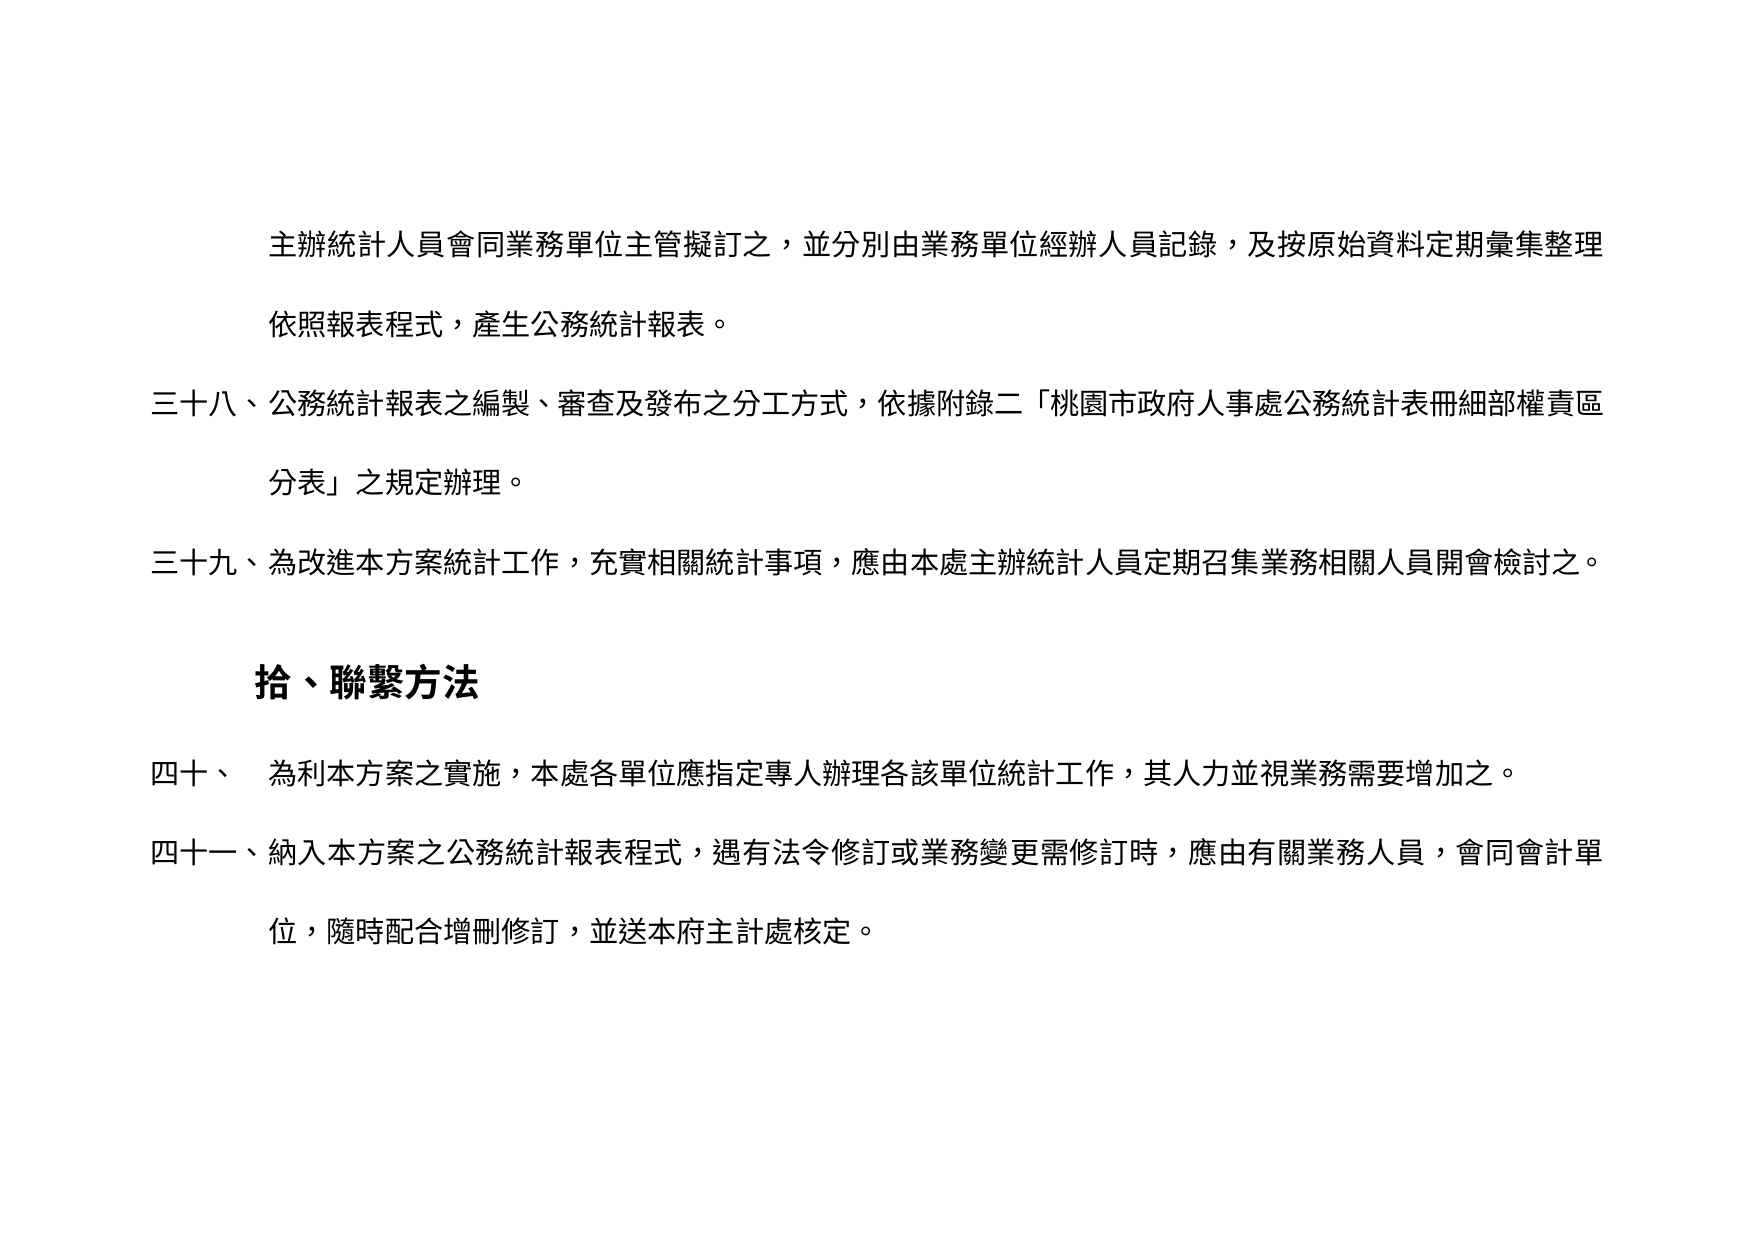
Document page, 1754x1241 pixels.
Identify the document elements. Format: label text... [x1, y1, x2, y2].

list 為利本方案之實施，本處各單位應指定專人辦理各該單位統計工作，其人力並視業務需要增加之。 [150, 732, 1604, 811]
subtitle 拾、聯繫方法 [150, 640, 1604, 719]
list 納入本方案之公務統計報表程式，遇有法令修訂或業務變更需修訂時，應由有關業務人員，會同會計單位，隨時配合增刪修訂，並送本府主計處核定。 [150, 811, 1604, 970]
list 公務統計報表資料之取得，以利用原有公務登記為原則，該項登記冊之建立，應配合施政計畫項目，由主辦統計人員會同業務單位主管擬訂之，並分別由業務單位經辦人員記錄，及按原始資料定期彙集整理，依照報表程式，產生公務統計報表。 [150, 203, 1604, 362]
list 為改進本方案統計工作，充實相關統計事項，應由本處主辦統計人員定期召集業務相關人員開會檢討之。 [150, 521, 1604, 600]
list 公務統計報表之編製、審查及發布之分工方式，依據附錄二「桃園市政府人事處公務統計表冊細部權責區分表」之規定辦理。 [150, 362, 1604, 521]
